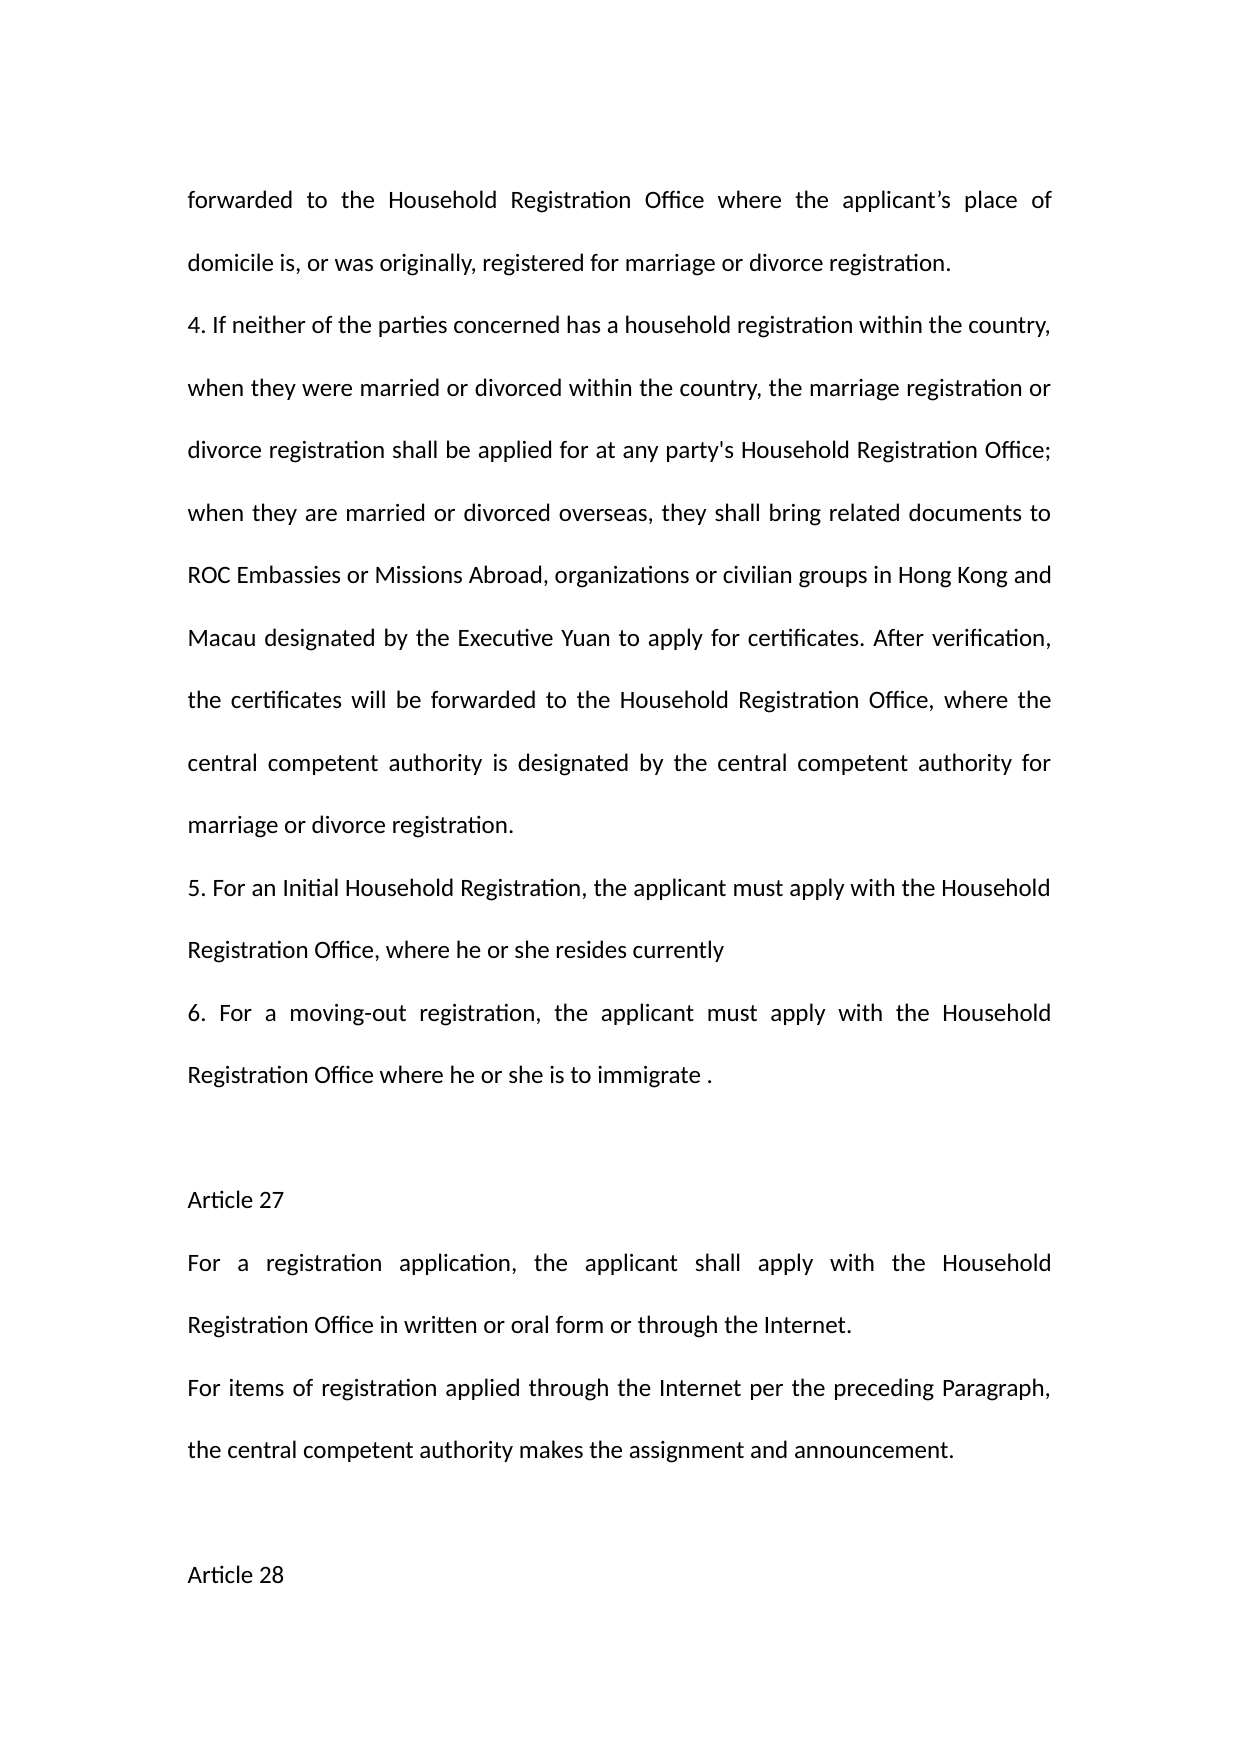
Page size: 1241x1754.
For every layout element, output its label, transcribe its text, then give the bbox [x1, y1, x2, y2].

text 6. For a moving-out registration, the applicant must apply with the Household Registration Office where he or she is to immigrate . [187, 971, 1053, 1096]
text Article 28 [187, 1533, 1053, 1596]
text Article 27 [187, 1158, 1053, 1221]
text For items of registration applied through the Internet per the preceding Paragraph, the central competent authority makes the assignment and announcement. [187, 1346, 1053, 1471]
text For a registration application, the applicant shall apply with the Household Registration Office in written or oral form or through the Internet. [187, 1221, 1053, 1346]
text 5. For an Initial Household Registration, the applicant must apply with the Household Registration Office, where he or she resides currently [187, 846, 1053, 971]
text forwarded to the Household Registration Office where the applicant’s place of domicile is, or was originally, registered for marriage or divorce registration. [187, 158, 1053, 283]
text 4. If neither of the parties concerned has a household registration within the country, when they were married or divorced within the country, the marriage registration or divorce registration shall be applied for at any party's Household Registration Office; when they are married or divorced overseas, they shall bring related documents to ROC Embassies or Missions Abroad, organizations or civilian groups in Hong Kong and Macau designated by the Executive Yuan to apply for certificates. After verification, the certificates will be forwarded to the Household Registration Office, where the central competent authority is designated by the central competent authority for marriage or divorce registration. [187, 283, 1053, 846]
